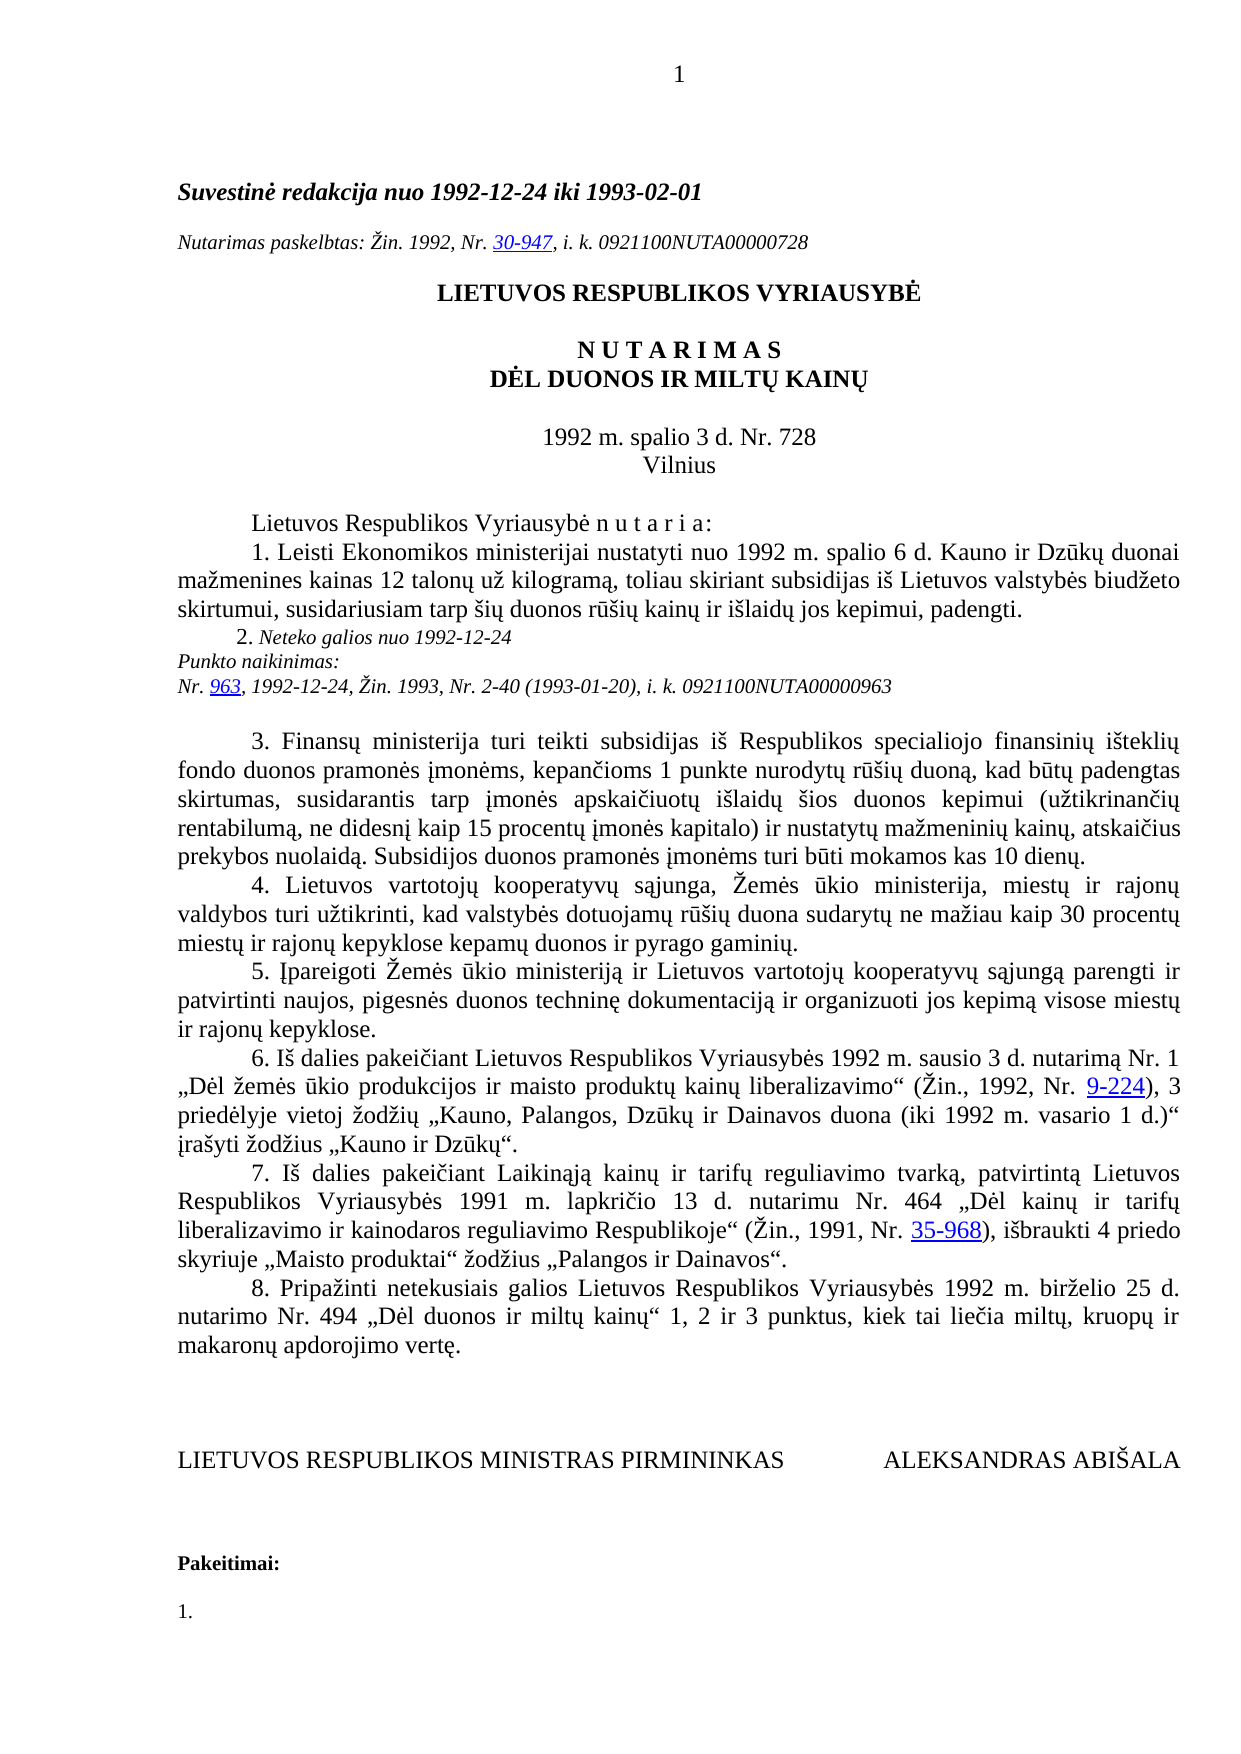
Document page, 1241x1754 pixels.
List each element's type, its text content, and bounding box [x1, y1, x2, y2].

text LIETUVOS RESPUBLIKOS VYRIAUSYBĖ [177, 278, 1181, 307]
text Nr. 963, 1992-12-24, Žin. 1993, Nr. 2-40 (1993-01-20), i. k. 0921100NUTA00000963 [177, 673, 1181, 698]
text 5. Įpareigoti Žemės ūkio ministeriją ir Lietuvos vartotojų kooperatyvų sąjungą parengti ir patvirtinti naujos, pigesnės duonos techninę dokumentaciją ir organizuoti jos kepimą visose miestų ir rajonų kepyklose. [177, 956, 1181, 1043]
text 7. Iš dalies pakeičiant Laikinąją kainų ir tarifų reguliavimo tvarką, patvirtintą Lietuvos Respublikos Vyriausybės 1991 m. lapkričio 13 d. nutarimu Nr. 464 „Dėl kainų ir tarifų liberalizavimo ir kainodaros reguliavimo Respublikoje“ (Žin., 1991, Nr. 35-968), išbraukti 4 priedo skyriuje „Maisto produktai“ žodžius „Palangos ir Dainavos“. [177, 1158, 1181, 1273]
text DĖL DUONOS IR MILTŲ KAINŲ [177, 364, 1181, 393]
text Nutarimas paskelbtas: Žin. 1992, Nr. 30-947, i. k. 0921100NUTA00000728 [177, 230, 1181, 254]
text 1. [177, 1599, 1181, 1623]
text Punkto naikinimas: [177, 649, 1181, 673]
text LIETUVOS RESPUBLIKOS MINISTRAS PIRMININKAS ALEKSANDRAS ABIŠALA [177, 1445, 1181, 1474]
text Lietuvos Respublikos Vyriausybė nutaria: [177, 508, 1181, 537]
text 1. Leisti Ekonomikos ministerijai nustatyti nuo 1992 m. spalio 6 d. Kauno ir Dzūkų duonai mažmenines kainas 12 talonų už kilogramą, toliau skiriant subsidijas iš Lietuvos valstybės biudžeto skirtumui, susidariusiam tarp šių duonos rūšių kainų ir išlaidų jos kepimui, padengti. [177, 537, 1181, 623]
text 4. Lietuvos vartotojų kooperatyvų sąjunga, Žemės ūkio ministerija, miestų ir rajonų valdybos turi užtikrinti, kad valstybės dotuojamų rūšių duona sudarytų ne mažiau kaip 30 procentų miestų ir rajonų kepyklose kepamų duonos ir pyrago gaminių. [177, 870, 1181, 956]
text 8. Pripažinti netekusiais galios Lietuvos Respublikos Vyriausybės 1992 m. birželio 25 d. nutarimo Nr. 494 „Dėl duonos ir miltų kainų“ 1, 2 ir 3 punktus, kiek tai liečia miltų, kruopų ir makaronų apdorojimo vertę. [177, 1273, 1181, 1359]
text Pakeitimai: [177, 1551, 1181, 1575]
text 3. Finansų ministerija turi teikti subsidijas iš Respublikos specialiojo finansinių išteklių fondo duonos pramonės įmonėms, kepančioms 1 punkte nurodytų rūšių duoną, kad būtų padengtas skirtumas, susidarantis tarp įmonės apskaičiuotų išlaidų šios duonos kepimui (užtikrinančių rentabilumą, ne didesnį kaip 15 procentų įmonės kapitalo) ir nustatytų mažmeninių kainų, atskaičius prekybos nuolaidą. Subsidijos duonos pramonės įmonėms turi būti mokamos kas 10 dienų. [177, 726, 1181, 870]
text N U T A R I M A S [177, 336, 1181, 364]
text Vilnius [177, 451, 1181, 479]
text Suvestinė redakcija nuo 1992-12-24 iki 1993-02-01 [177, 177, 1181, 206]
text 6. Iš dalies pakeičiant Lietuvos Respublikos Vyriausybės 1992 m. sausio 3 d. nutarimą Nr. 1 „Dėl žemės ūkio produkcijos ir maisto produktų kainų liberalizavimo“ (Žin., 1992, Nr. 9-224), 3 priedėlyje vietoj žodžių „Kauno, Palangos, Dzūkų ir Dainavos duona (iki 1992 m. vasario 1 d.)“ įrašyti žodžius „Kauno ir Dzūkų“. [177, 1043, 1181, 1158]
text 2. Neteko galios nuo 1992-12-24 [177, 623, 1181, 649]
text 1992 m. spalio 3 d. Nr. 728 [177, 422, 1181, 451]
